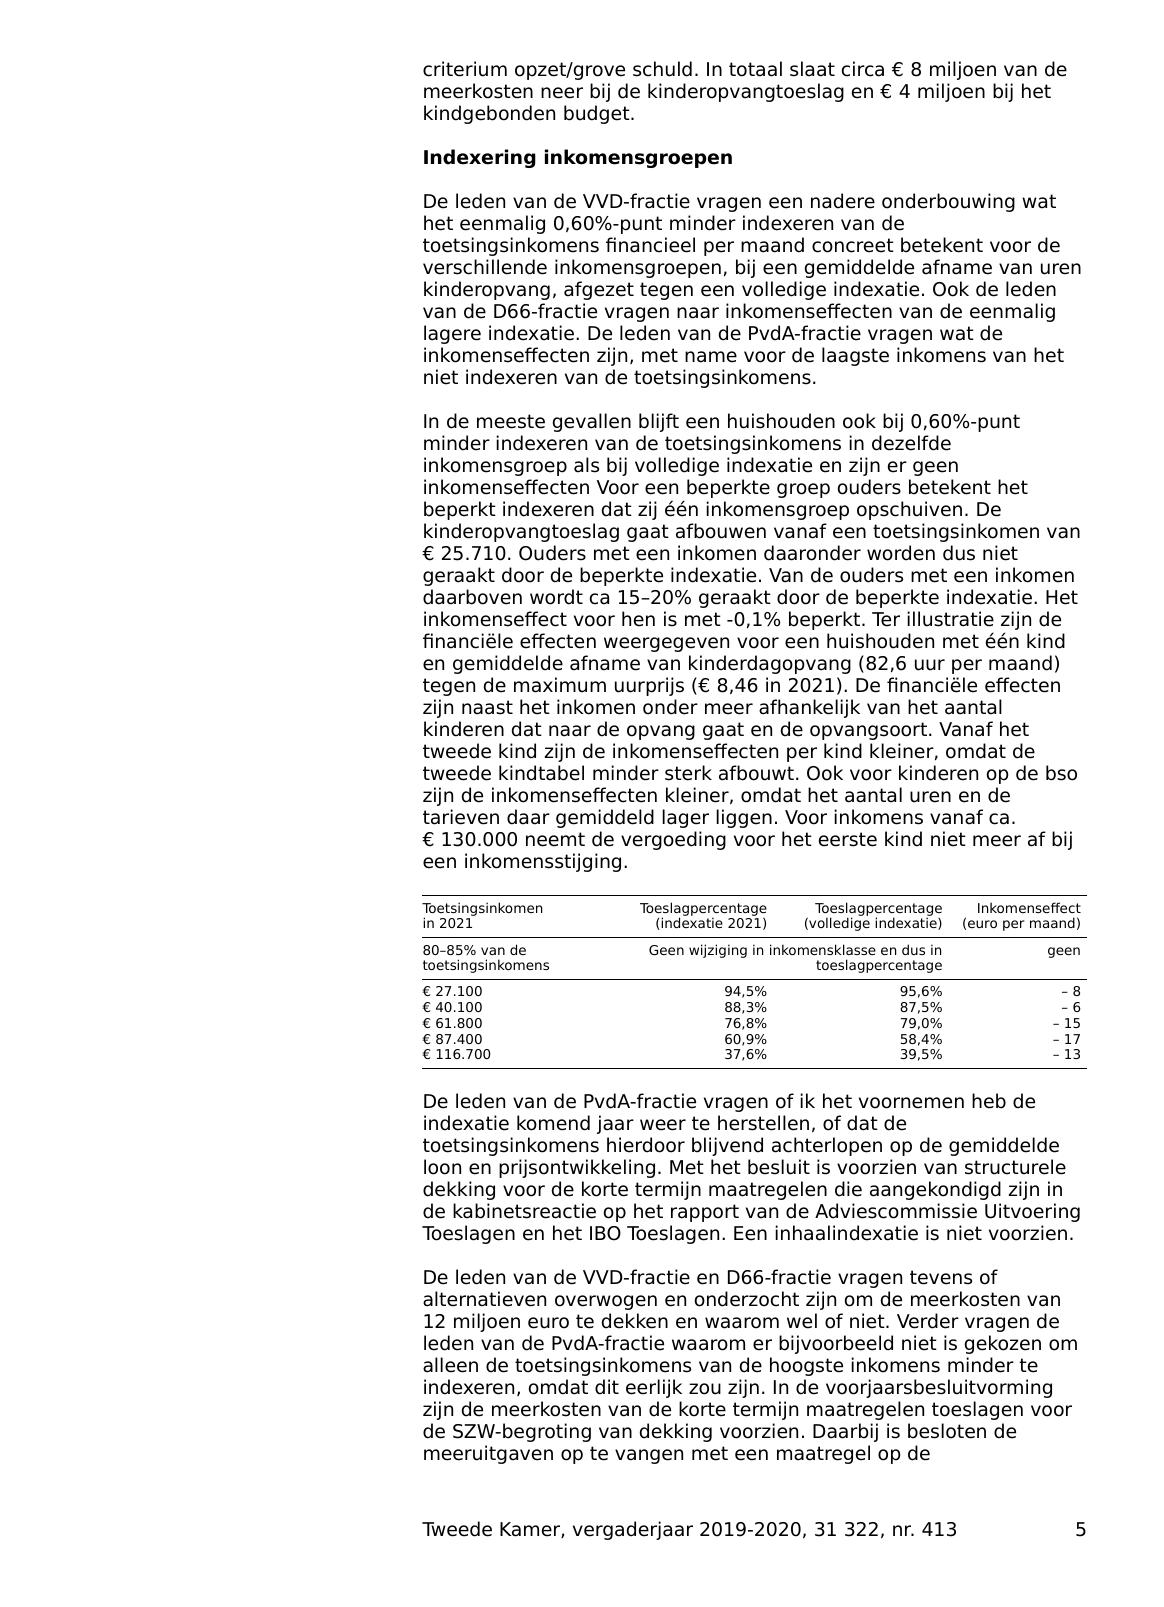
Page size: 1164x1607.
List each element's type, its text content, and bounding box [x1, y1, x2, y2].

text De leden van de VVD-fractie vragen een nadere onderbouwing wat het eenmalig 0,60%-punt minder indexeren van de toetsingsinkomens financieel per maand concreet betekent voor de verschillende inkomensgroepen, bij een gemiddelde afname van uren kinderopvang, afgezet tegen een volledige indexatie. Ook de leden van de D66-fractie vragen naar inkomenseffecten van de eenmalig lagere indexatie. De leden van de PvdA-fractie vragen wat de inkomenseffecten zijn, met name voor de laagste inkomens van het niet indexeren van de toetsingsinkomens. [422, 191, 1087, 389]
table_cell € 87.400 [422, 1031, 598, 1047]
text De leden van de PvdA-fractie vragen of ik het voornemen heb de indexatie komend jaar weer te herstellen, of dat de toetsingsinkomens hierdoor blijvend achterlopen op de gemiddelde loon en prijsontwikkeling. Met het besluit is voorzien van structurele dekking voor de korte termijn maatregelen die aangekondigd zijn in de kabinetsreactie op het rapport van de Adviescommissie Uitvoering Toeslagen en het IBO Toeslagen. Een inhaalindexatie is niet voorzien. [422, 1091, 1087, 1245]
table_header Toeslagpercentage (indexatie 2021) [598, 896, 773, 937]
table_header Toetsingsinkomen in 2021 [422, 896, 598, 937]
table_cell – 6 [949, 1000, 1087, 1016]
table_cell € 40.100 [422, 1000, 598, 1016]
table_cell 95,6% [773, 980, 948, 1000]
text De leden van de VVD-fractie en D66-fractie vragen tevens of alternatieven overwogen en onderzocht zijn om de meerkosten van 12 miljoen euro te dekken en waarom wel of niet. Verder vragen de leden van de PvdA-fractie waarom er bijvoorbeeld niet is gekozen om alleen de toetsingsinkomens van de hoogste inkomens minder te indexeren, omdat dit eerlijk zou zijn. In de voorjaarsbesluitvorming zijn de meerkosten van de korte termijn maatregelen toeslagen voor de SZW-begroting van dekking voorzien. Daarbij is besloten de meeruitgaven op te vangen met een maatregel op de [422, 1267, 1087, 1465]
table_cell – 15 [949, 1016, 1087, 1031]
text In de meeste gevallen blijft een huishouden ook bij 0,60%-punt minder indexeren van de toetsingsinkomens in dezelfde inkomensgroep als bij volledige indexatie en zijn er geen inkomenseffecten Voor een beperkte groep ouders betekent het beperkt indexeren dat zij één inkomensgroep opschuiven. De kinderopvangtoeslag gaat afbouwen vanaf een toetsingsinkomen van € 25.710. Ouders met een inkomen daaronder worden dus niet geraakt door de beperkte indexatie. Van de ouders met een inkomen daarboven wordt ca 15–20% geraakt door de beperkte indexatie. Het inkomenseffect voor hen is met -0,1% beperkt. Ter illustratie zijn de financiële effecten weergegeven voor een huishouden met één kind en gemiddelde afname van kinderdagopvang (82,6 uur per maand) tegen de maximum uurprijs (€ 8,46 in 2021). De financiële effecten zijn naast het inkomen onder meer afhankelijk van het aantal kinderen dat naar de opvang gaat en de opvangsoort. Vanaf het tweede kind zijn de inkomenseffecten per kind kleiner, omdat de tweede kindtabel minder sterk afbouwt. Ook voor kinderen op de bso zijn de inkomenseffecten kleiner, omdat het aantal uren en de tarieven daar gemiddeld lager liggen. Voor inkomens vanaf ca. € 130.000 neemt de vergoeding voor het eerste kind niet meer af bij een inkomensstijging. [422, 411, 1087, 873]
table_cell Geen wijziging in inkomensklasse en dus in toeslagpercentage [598, 938, 948, 978]
table_header Toeslagpercentage (volledige indexatie) [773, 896, 948, 937]
table_cell 87,5% [773, 1000, 948, 1016]
table_cell 58,4% [773, 1031, 948, 1047]
text criterium opzet/grove schuld. In totaal slaat circa € 8 miljoen van de meerkosten neer bij de kinderopvangtoeslag en € 4 miljoen bij het kindgebonden budget. [422, 59, 1087, 125]
table_cell – 17 [949, 1031, 1087, 1047]
table_cell – 13 [949, 1047, 1087, 1068]
table_cell € 27.100 [422, 980, 598, 1000]
table_header Inkomenseffect (euro per maand) [949, 896, 1087, 937]
table_cell 39,5% [773, 1047, 948, 1068]
table_cell € 61.800 [422, 1016, 598, 1031]
table_cell 79,0% [773, 1016, 948, 1031]
table_cell 88,3% [598, 1000, 773, 1016]
table_cell – 8 [949, 980, 1087, 1000]
subtitle Indexering inkomensgroepen [422, 147, 1087, 169]
table_cell 80–85% van de toetsingsinkomens [422, 938, 598, 978]
table_cell € 116.700 [422, 1047, 598, 1068]
table_cell 94,5% [598, 980, 773, 1000]
table_cell 37,6% [598, 1047, 773, 1068]
table_cell 76,8% [598, 1016, 773, 1031]
table_cell 60,9% [598, 1031, 773, 1047]
table_cell geen [949, 938, 1087, 978]
